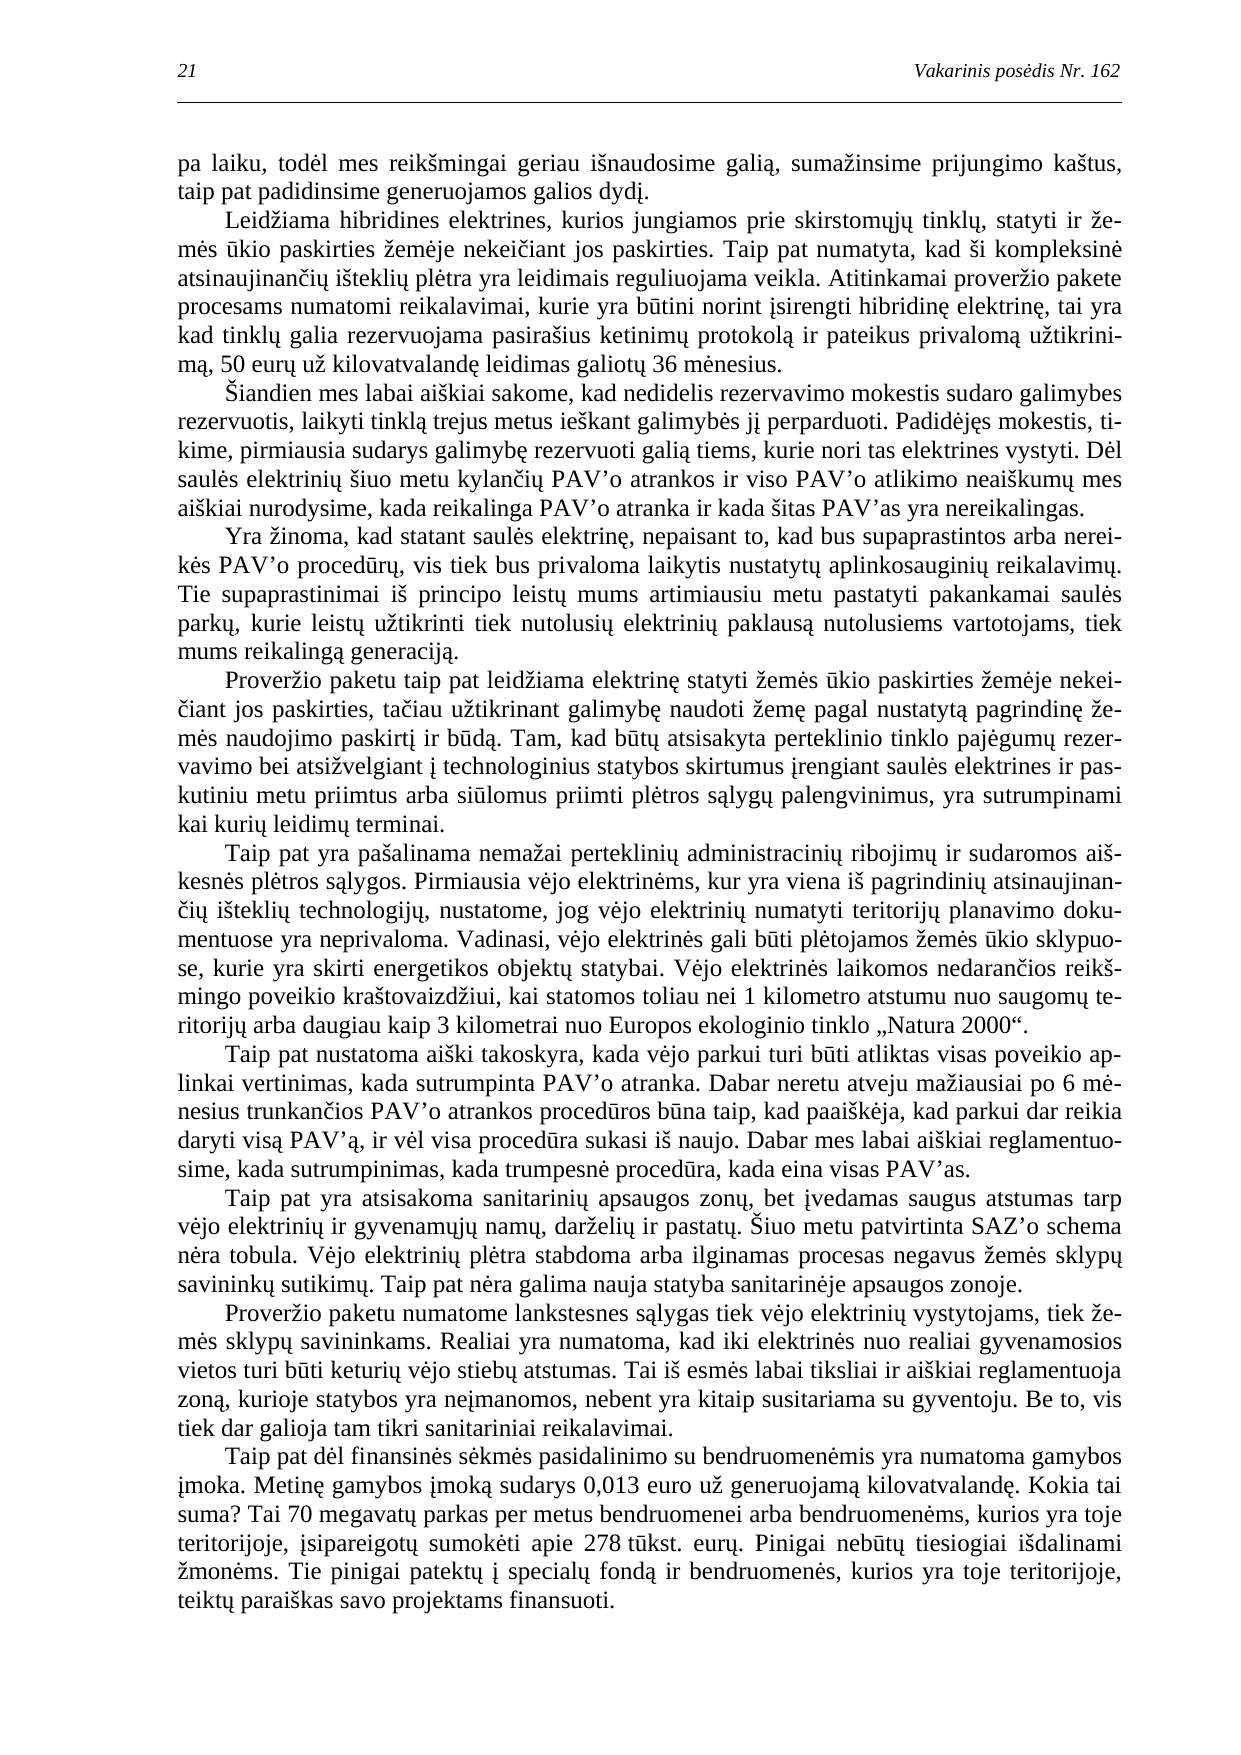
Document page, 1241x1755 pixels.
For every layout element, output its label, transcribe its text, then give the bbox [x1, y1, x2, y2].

text Šian­dien mes la­bai aiš­kiai sa­ko­me, kad ne­di­de­lis re­zer­va­vi­mo mo­kes­tis su­da­ro ga­li­my­bes re­zer­vuo­tis, lai­ky­ti tin­klą tre­jus me­tus ieš­kant ga­li­my­bės jį per­par­duo­ti. Pa­di­dė­jęs mo­kes­tis, ti­kime, pir­miau­sia su­da­rys ga­li­my­bę re­zer­vuo­ti ga­lią tiems, ku­rie no­ri tas elek­tri­nes vys­ty­ti. Dėl sau­lės elek­tri­nių šiuo me­tu ky­lan­čių PAV’o at­ran­kos ir viso PAV’o at­li­ki­mo ne­aiš­kumų mes aiš­kiai nu­ro­dy­si­me, ka­da rei­ka­lin­ga PAV’o at­ran­ka ir ka­da ši­tas PAV’as yra ne­rei­ka­lin­gas. [177, 378, 1122, 521]
text Pro­ver­žio pa­ke­tu taip pat lei­džia­ma elek­tri­nę sta­ty­ti že­mės ūkio pa­skir­ties že­mė­je ne­kei­čiant jos pa­skir­ties, ta­čiau už­tik­ri­nant ga­li­my­bę nau­do­ti že­mę pa­gal nu­sta­ty­tą pa­grin­di­nę že­mės nau­do­ji­mo pa­skir­tį ir bū­dą. Tam, kad bū­tų at­si­sa­ky­ta per­tek­li­nio tin­klo pa­jė­gu­mų re­zer­va­vi­mo bei at­si­žvel­giant į tech­no­lo­gi­nius sta­ty­bos skir­tu­mus įren­giant sau­lės elek­tri­nes ir pa­s­ku­ti­niu me­tu pri­im­tus ar­ba siū­lo­mus pri­im­ti plėt­ros są­ly­gų pa­leng­vi­ni­mus, yra su­trum­pi­na­mi kai ku­rių lei­di­mų ter­mi­nai. [177, 665, 1122, 838]
text Yra ži­no­ma, kad sta­tant sau­lės elek­tri­nę, ne­pai­sant to, kad bus su­pap­ras­tin­tos ar­ba ne­rei­kės PAV’o pro­ce­dū­rų, vis tiek bus pri­va­lo­ma lai­ky­tis nu­sta­ty­tų ap­lin­ko­sau­gi­nių rei­ka­la­vi­mų. Tie su­pap­ras­ti­ni­mai iš prin­ci­po leis­tų mums ar­ti­miau­siu me­tu pa­sta­ty­ti pa­kan­ka­mai sau­lės par­kų, ku­rie leis­tų už­tik­rin­ti tiek nu­to­lu­sių elek­tri­nių pa­klau­są nu­to­lu­siems var­to­to­jams, tiek mums rei­ka­lin­gą ge­ne­ra­ci­ją. [177, 521, 1122, 665]
text Taip pat yra at­si­sa­ko­ma sa­ni­ta­ri­nių ap­sau­gos zo­nų, bet įve­da­mas sau­gus at­stu­mas tarp vė­jo elek­tri­nių ir gy­ve­na­mų­jų na­mų, dar­že­lių ir pa­sta­tų. Šiuo me­tu pa­tvir­tin­ta SAZ’o sche­ma nė­ra to­bu­la. Vė­jo elek­tri­nių plėt­ra stab­do­ma ar­ba il­gi­na­mas pro­ce­sas ne­ga­vus že­mės skly­pų sa­vi­nin­kų su­ti­ki­mų. Taip pat nė­ra ga­li­ma nau­ja sta­ty­ba sa­ni­ta­ri­nė­je ap­sau­gos zo­no­je. [177, 1183, 1122, 1298]
text pa lai­ku, to­dėl mes reikš­min­gai ge­riau iš­nau­do­si­me ga­lią, su­ma­žin­si­me pri­jun­gi­mo kaš­tus, taip pat pa­di­din­si­me ge­ne­ruo­ja­mos ga­lios dy­dį. [177, 148, 1122, 205]
text Pro­ver­žio pa­ke­tu nu­ma­to­me lanks­tes­nes są­ly­gas tiek vė­jo elek­tri­nių vys­ty­to­jams, tiek že­mės skly­pų sa­vi­nin­kams. Re­a­liai yra nu­ma­to­ma, kad iki elek­tri­nės nuo re­a­liai gy­ve­na­mo­sios vie­tos tu­ri bū­ti ke­tu­rių vė­jo stie­bų at­stu­mas. Tai iš es­mės la­bai tiks­liai ir aiš­kiai reg­la­men­tuo­ja zo­ną, ku­rio­je sta­ty­bos yra ne­įma­no­mos, ne­bent yra ki­taip su­si­ta­ria­ma su gy­ven­to­ju. Be to, vis tiek dar ga­lio­ja tam tik­ri sa­ni­ta­ri­niai rei­ka­la­vi­mai. [177, 1298, 1122, 1441]
text Taip pat yra pa­ša­li­na­ma ne­ma­žai per­tek­li­nių ad­mi­nist­ra­ci­nių ri­bo­ji­mų ir su­da­ro­mos aiš­kes­nės plėt­ros są­ly­gos. Pir­miau­sia vė­jo elek­tri­nėms, kur yra vie­na iš pa­grin­di­nių at­si­nau­ji­nan­čių iš­tek­lių tech­no­lo­gi­jų, nu­sta­to­me, jog vė­jo elek­tri­nių nu­ma­ty­ti te­ri­to­ri­jų pla­na­vi­mo do­ku­men­tuo­se yra ne­pri­va­lo­ma. Va­di­na­si, vė­jo elek­tri­nės ga­li bū­ti plė­to­ja­mos že­mės ūkio skly­puo­se, ku­rie yra skir­ti ener­ge­ti­kos ob­jek­tų sta­ty­bai. Vė­jo elek­tri­nės lai­ko­mos ne­da­ran­čios reikš­min­go po­vei­kio kraš­to­vaiz­džiui, kai sta­to­mos to­liau nei 1 ki­lo­met­ro at­stu­mu nuo sau­go­mų te­ri­to­ri­jų ar­ba dau­giau kaip 3 ki­lo­met­rai nuo Eu­ro­pos eko­lo­gi­nio tin­klo „Na­tu­ra 2000“. [177, 838, 1122, 1039]
text Taip pat dėl fi­nan­si­nės sėk­mės pa­si­da­li­ni­mo su ben­druo­me­nė­mis yra nu­ma­to­ma ga­my­bos įmo­ka. Me­ti­nę ga­my­bos įmo­ką su­da­rys 0,013 eu­ro už ge­ne­ruo­ja­mą ki­lo­vat­va­lan­dę. Ko­kia tai su­ma? Tai 70 me­ga­va­tų par­kas per me­tus ben­druo­me­nei ar­ba ben­druo­me­nėms, ku­rios yra to­je te­ri­to­ri­jo­je, įsi­pa­rei­go­tų su­mo­kė­ti apie 278 tūkst. eu­rų. Pi­ni­gai ne­bū­tų tie­sio­giai iš­da­li­na­mi žmo­nėms. Tie pi­ni­gai pa­tek­tų į spe­cia­lų fon­dą ir ben­druo­me­nės, ku­rios yra to­je te­ri­to­ri­jo­je, teik­tų pa­raiš­kas sa­vo pro­jek­tams fi­nan­suo­ti. [177, 1441, 1122, 1614]
text Lei­džia­ma hib­ri­di­nes elek­tri­nes, ku­rios jun­gia­mos prie skirs­to­mų­jų tin­klų, sta­ty­ti ir že­mės ūkio pa­skir­ties že­mė­je ne­kei­čiant jos pa­skir­ties. Taip pat nu­ma­ty­ta, kad ši kom­plek­si­nė at­si­nau­ji­nan­čių iš­tek­lių plėt­ra yra lei­di­mais re­gu­liuo­ja­ma veik­la. Ati­tin­ka­mai pro­ver­žio pa­ke­te pro­ce­sams nu­ma­to­mi rei­ka­la­vi­mai, ku­rie yra bū­ti­ni no­rint įsi­reng­ti hib­ri­di­nę elek­tri­nę, tai yra kad tin­klų ga­lia re­zer­vuo­ja­ma pa­si­ra­šius ke­ti­ni­mų pro­to­ko­lą ir pa­tei­kus pri­va­lo­mą už­tik­ri­ni­mą, 50 eu­rų už ki­lo­vat­va­lan­dę lei­di­mas ga­lio­tų 36 mė­ne­sius. [177, 205, 1122, 378]
text Taip pat nu­sta­to­ma aiš­ki ta­ko­skyra, ka­da vė­jo par­kui tu­ri bū­ti at­lik­tas vi­sas po­vei­kio ap­lin­kai ver­ti­ni­mas, ka­da su­trum­pin­ta PAV’o at­ran­ka. Da­bar ne­re­tu at­ve­ju ma­žiau­siai po 6 mė­ne­sius trun­kan­čios PAVʼo at­ran­kos pro­ce­dū­ros bū­na taip, kad pa­aiš­kė­ja, kad par­kui dar rei­kia da­ry­ti vi­są PAVʼą, ir vėl vi­sa pro­ce­dū­ra su­ka­si iš nau­jo. Da­bar mes la­bai aiš­kiai reg­la­men­tuo­si­me, ka­da su­trum­pi­ni­mas, ka­da trum­pes­nė pro­ce­dū­ra, ka­da ei­na vi­sas PAVʼas. [177, 1039, 1122, 1183]
